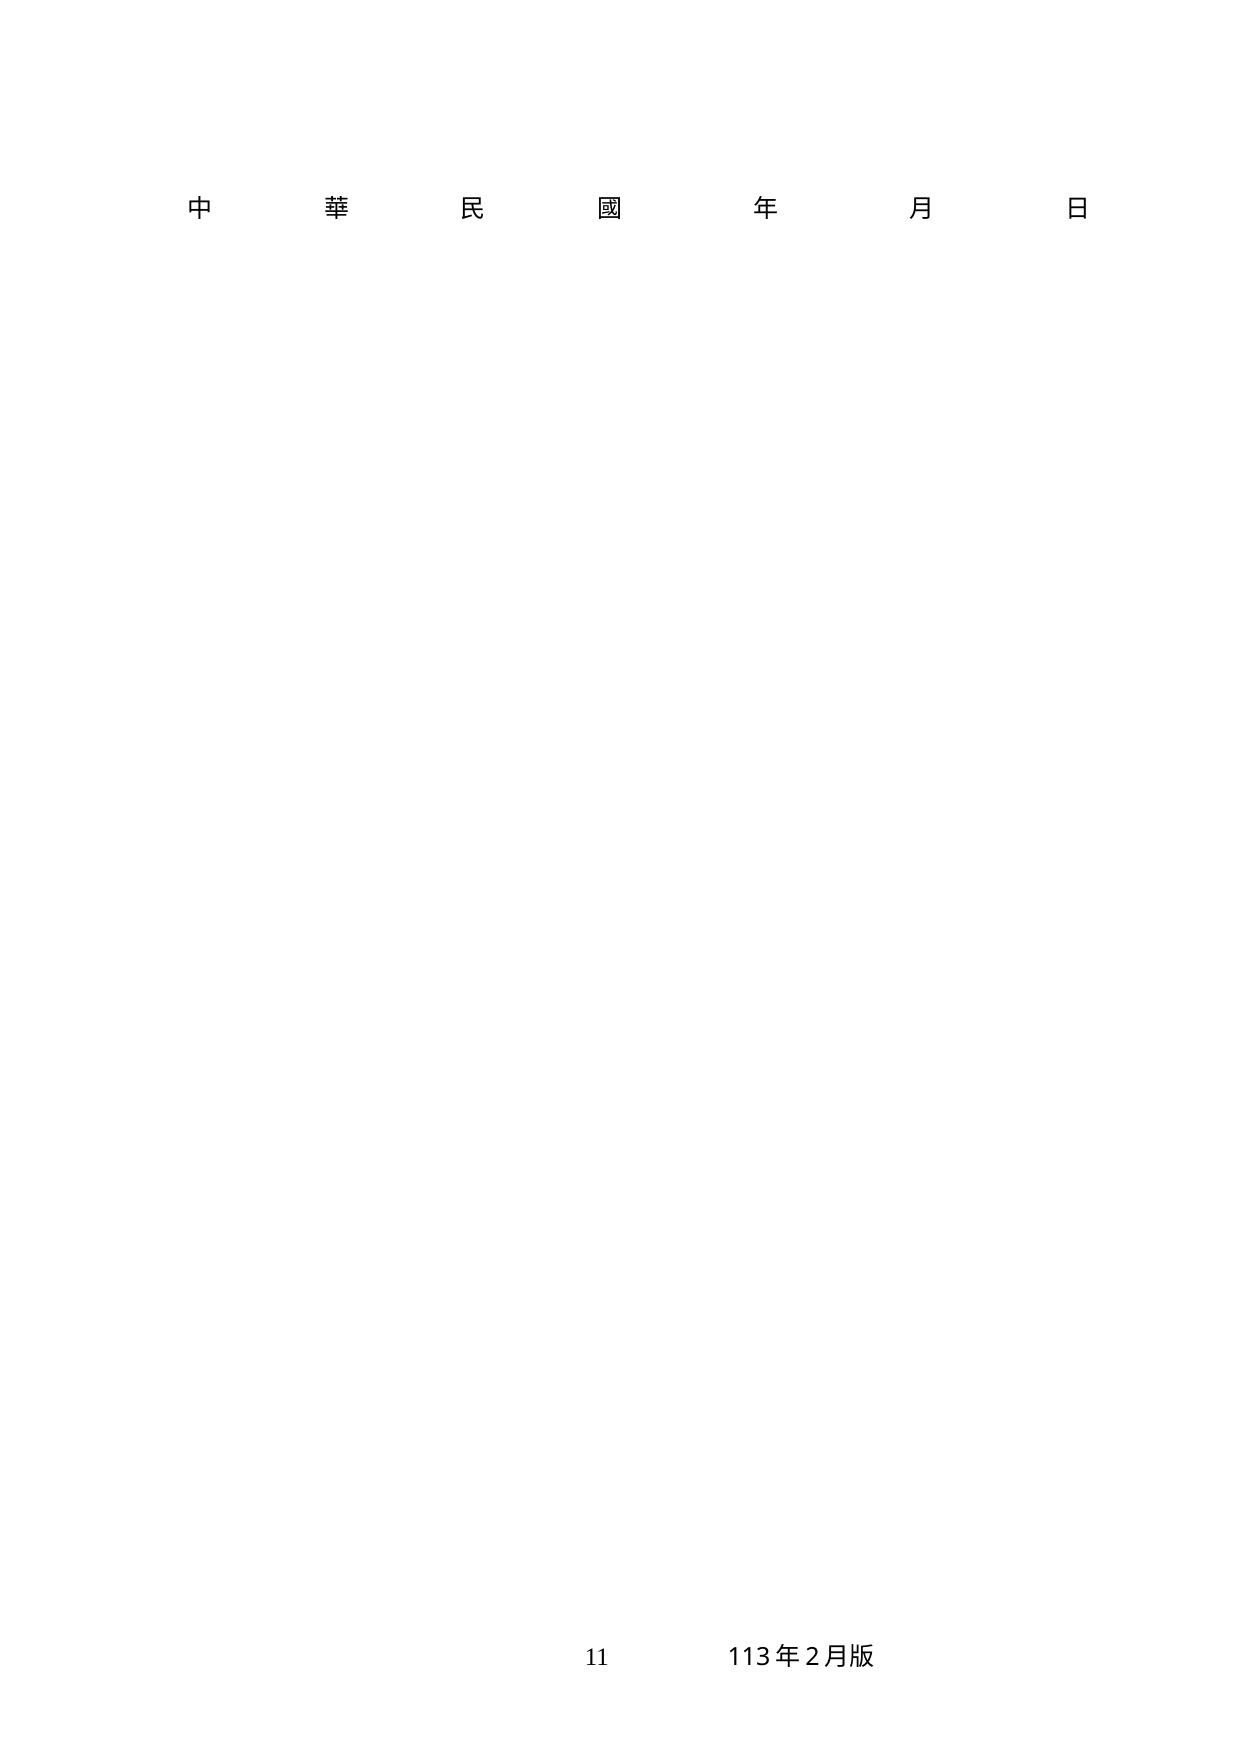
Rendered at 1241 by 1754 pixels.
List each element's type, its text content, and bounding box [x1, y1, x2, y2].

text 中 華 民 國 年 月 日 [187, 187, 1092, 225]
